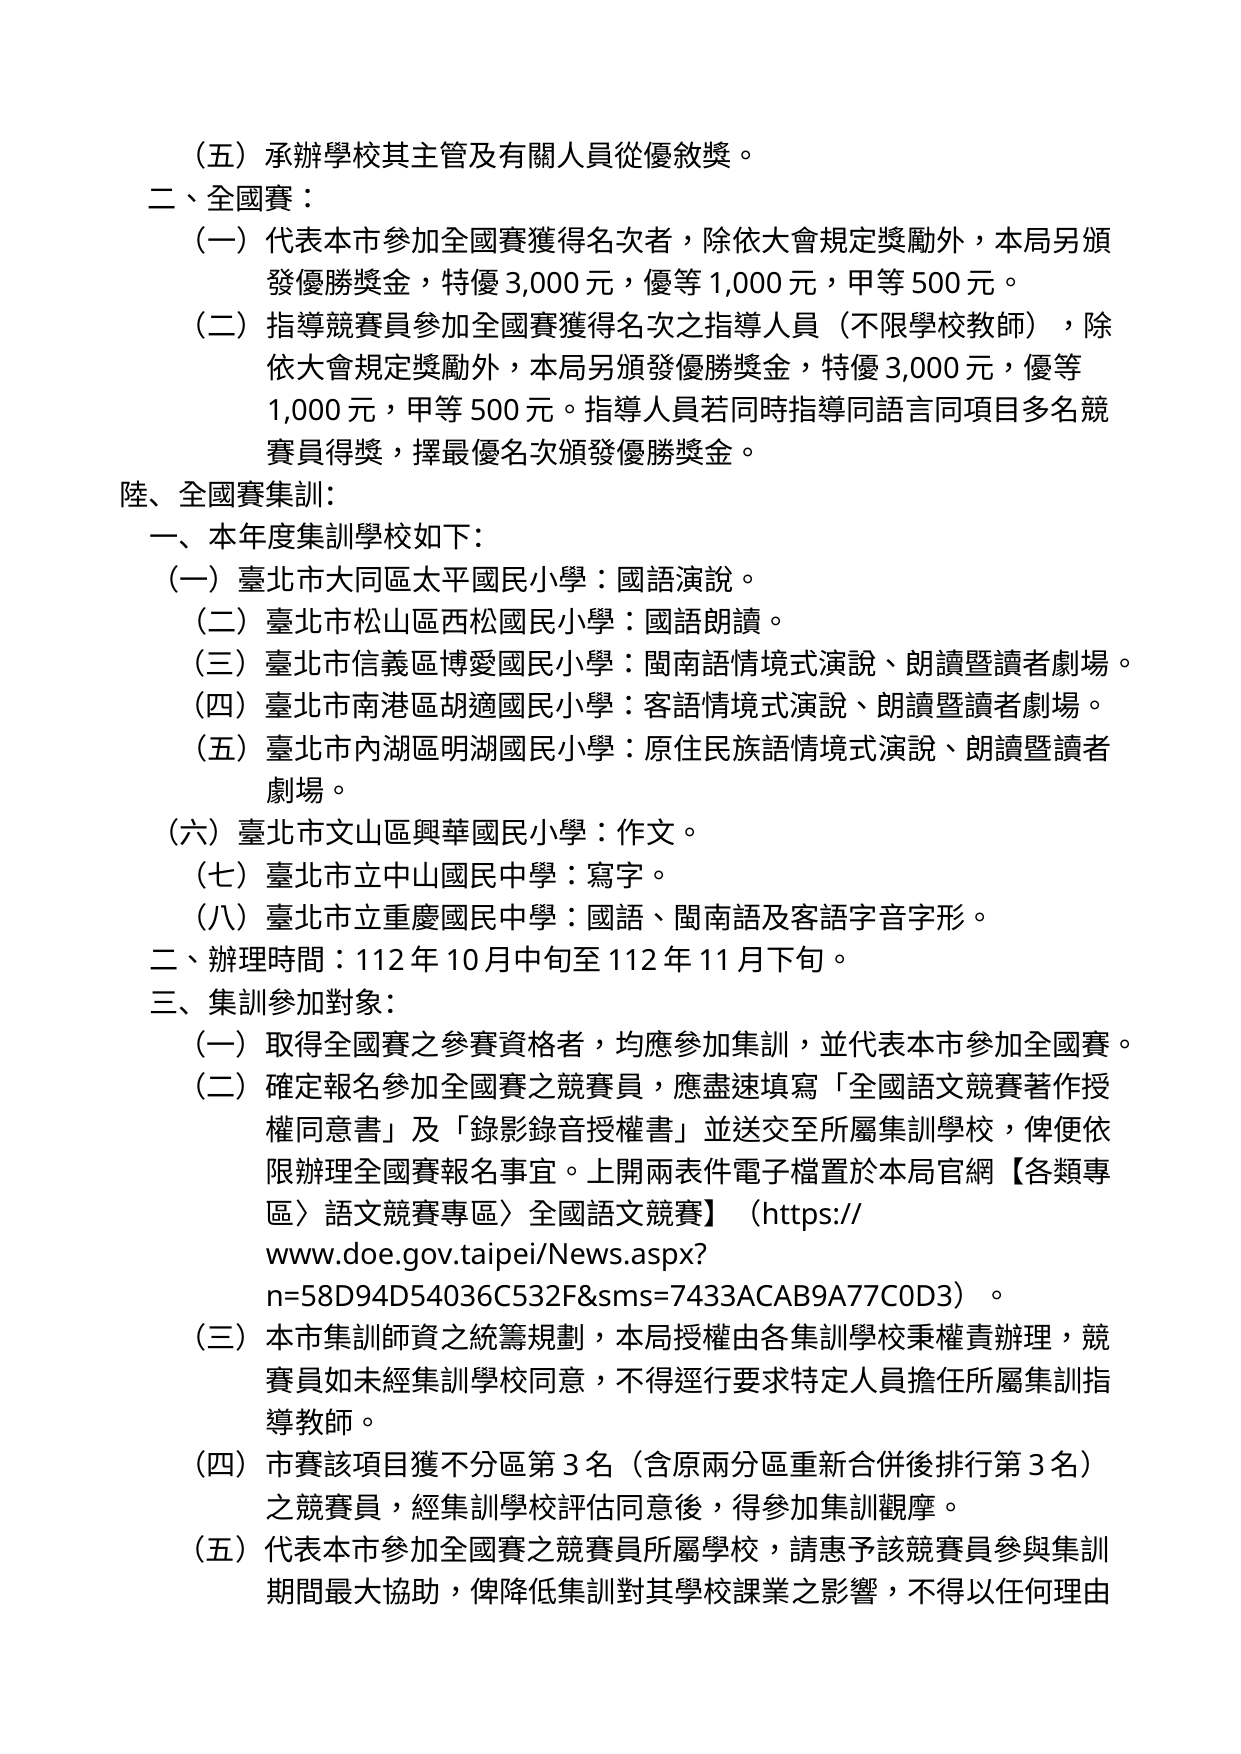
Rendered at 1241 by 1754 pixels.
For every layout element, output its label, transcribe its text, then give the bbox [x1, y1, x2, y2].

text （一）臺北市大同區太平國民小學：國語演說。 [119, 556, 1122, 598]
text （七）臺北市立中山國民中學：寫字。 [119, 852, 1122, 894]
text （三）本市集訓師資之統籌規劃，本局授權由各集訓學校秉權責辦理，競賽員如未經集訓學校同意，不得逕行要求特定人員擔任所屬集訓指導教師。 [177, 1315, 1122, 1442]
list 本年度集訓學校如下： [149, 514, 1122, 556]
text （六）臺北市文山區興華國民小學：作文。 [119, 810, 1122, 852]
text （一）代表本市參加全國賽獲得名次者，除依大會規定獎勵外，本局另頒發優勝獎金，特優3,000元，優等1,000元，甲等500元。 [178, 217, 1122, 302]
text （五）代表本市參加全國賽之競賽員所屬學校，請惠予該競賽員參與集訓期間最大協助，俾降低集訓對其學校課業之影響，不得以任何理由 [118, 1527, 1122, 1611]
text 陸、全國賽集訓： [119, 472, 1122, 514]
list 指導競賽員參加全國賽獲得名次之指導人員（不限學校教師），除依大會規定獎勵外，本局另頒發優勝獎金，特優3,000元，優等1,000元，甲等500元。指導人員若同時指導同語言同項目多名競賽員得獎，擇最優名次頒發優勝獎金。 [178, 302, 1122, 472]
list 集訓參加對象： [149, 979, 1122, 1021]
text （三）臺北市信義區博愛國民小學：閩南語情境式演說、朗讀暨讀者劇場。 [118, 641, 1122, 683]
text 二、全國賽： [148, 175, 1122, 217]
text （一）取得全國賽之參賽資格者，均應參加集訓，並代表本市參加全國賽。 [177, 1021, 1122, 1064]
text （二）臺北市松山區西松國民小學：國語朗讀。 [119, 598, 1122, 641]
text （四）市賽該項目獲不分區第3名（含原兩分區重新合併後排行第3名）之競賽員，經集訓學校評估同意後，得參加集訓觀摩。 [177, 1442, 1122, 1527]
text （五）臺北市內湖區明湖國民小學：原住民族語情境式演說、朗讀暨讀者劇場。 [119, 725, 1122, 810]
text （五）承辦學校其主管及有關人員從優敘獎。 [177, 133, 1122, 175]
text （八）臺北市立重慶國民中學：國語、閩南語及客語字音字形。 [119, 894, 1122, 937]
list 辦理時間：112年10月中旬至112年11月下旬。 [149, 937, 1122, 979]
text （四）臺北市南港區胡適國民小學：客語情境式演說、朗讀暨讀者劇場。 [118, 683, 1122, 725]
text （二）確定報名參加全國賽之競賽員，應盡速填寫「全國語文競賽著作授權同意書」及「錄影錄音授權書」並送交至所屬集訓學校，俾便依限辦理全國賽報名事宜。上開兩表件電子檔置於本局官網【各類專區〉語文競賽專區〉全國語文競賽】（https://www.doe.gov.taipei/News.aspx?n=58D94D54036C532F&sms=7433ACAB9A77C0D3）。 [177, 1064, 1122, 1315]
